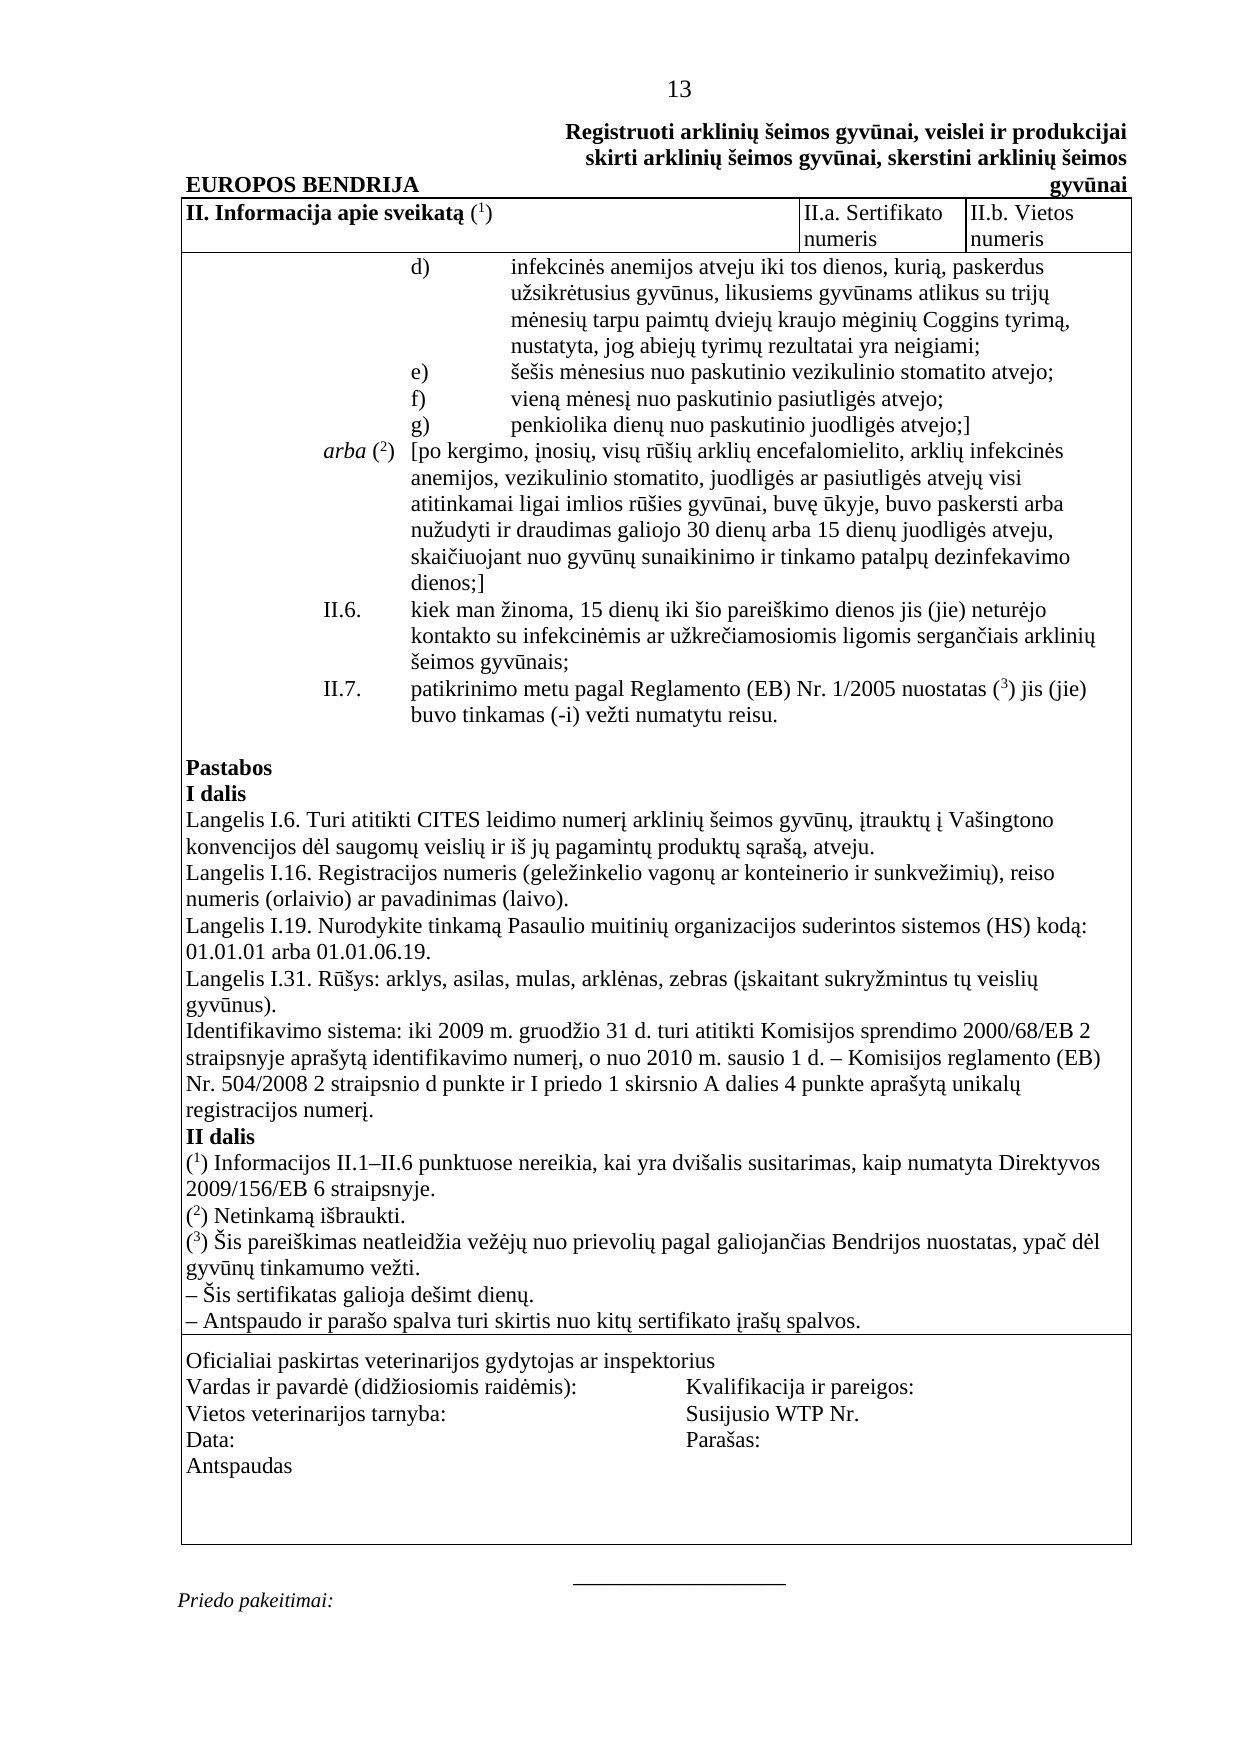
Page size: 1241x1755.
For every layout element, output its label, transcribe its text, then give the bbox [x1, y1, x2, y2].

table_cell [182, 253, 219, 358]
table_cell Antspaudas [182, 1453, 1131, 1543]
table_cell kiek man žinoma, 15 dienų iki šio pareiškimo dienos jis (jie) neturėjo kontakto su infekcinėmis ar užkrečiamosiomis ligomis sergančiais arklinių šeimos gyvūnais; [406, 596, 1131, 675]
table_cell [219, 253, 319, 358]
text _________________ [177, 1559, 1181, 1588]
table_cell Identifikavimo sistema: iki 2009 m. gruodžio 31 d. turi atitikti Komisijos sprendimo 2000/68/EB 2 straipsnyje aprašytą identifikavimo numerį, o nuo 2010 m. sausio 1 d. – Komisijos reglamento (EB) Nr. 504/2008 2 straipsnio d punkte ir I priedo 1 skirsnio A dalies 4 punkte aprašytą unikalų registracijos numerį. [182, 1017, 1131, 1123]
table_cell [182, 596, 219, 675]
table_cell e) [406, 359, 506, 385]
table_cell (3) Šis pareiškimas neatleidžia vežėjų nuo prievolių pagal galiojančias Bendrijos nuostatas, ypač dėl gyvūnų tinkamumo vežti. [182, 1228, 1131, 1281]
table_cell II.7. [319, 675, 406, 727]
table_cell II.a. Sertifikato numeris [800, 199, 965, 251]
table_cell (2) Netinkamą išbraukti. [182, 1202, 1131, 1228]
table_cell Langelis I.31. Rūšys: arklys, asilas, mulas, arklėnas, zebras (įskaitant sukryžmintus tų veislių gyvūnus). [182, 965, 1131, 1017]
table_cell [219, 411, 319, 437]
table_cell penkiolika dienų nuo paskutinio juodligės atvejo;] [506, 411, 1131, 437]
table_cell [319, 385, 406, 411]
table_cell patikrinimo metu pagal Reglamento (EB) Nr. 1/2005 nuostatas (3) jis (jie) buvo tinkamas (-i) vežti numatytu reisu. [406, 675, 1131, 727]
table_cell [182, 385, 219, 411]
table_cell II. Informacija apie sveikatą (1) [182, 199, 799, 251]
table_cell Parašas: [681, 1426, 1131, 1452]
table_cell [182, 438, 219, 596]
table_cell Langelis I.19. Nurodykite tinkamą Pasaulio muitinių organizacijos suderintos sistemos (HS) kodą: 01.01.01 arba 01.01.06.19. [182, 912, 1131, 964]
table_cell [219, 359, 319, 385]
table_cell [219, 438, 319, 596]
table_cell f) [406, 385, 506, 411]
table_cell [219, 675, 319, 727]
table_cell šešis mėnesius nuo paskutinio vezikulinio stomatito atvejo; [506, 359, 1131, 385]
table_cell infekcinės anemijos atveju iki tos dienos, kurią, paskerdus užsikrėtusius gyvūnus, likusiems gyvūnams atlikus su trijų mėnesių tarpu paimtų dviejų kraujo mėginių Coggins tyrimą, nustatyta, jog abiejų tyrimų rezultatai yra neigiami; [506, 253, 1131, 358]
table_cell – Šis sertifikatas galioja dešimt dienų. [182, 1281, 1131, 1307]
table_cell [219, 596, 319, 675]
table_cell vieną mėnesį nuo paskutinio pasiutligės atvejo; [506, 385, 1131, 411]
table_cell II.6. [319, 596, 406, 675]
table_cell Data: [182, 1426, 681, 1452]
table_cell [219, 385, 319, 411]
table_cell Pastabos [182, 754, 1131, 780]
table_cell Kvalifikacija ir pareigos: [681, 1374, 1131, 1400]
table_cell I dalis [182, 780, 1131, 806]
table_cell Oficialiai paskirtas veterinarijos gydytojas ar inspektorius [182, 1335, 1131, 1373]
table_cell [182, 675, 219, 727]
table_cell [po kergimo, įnosių, visų rūšių arklių encefalomielito, arklių infekcinės anemijos, vezikulinio stomatito, juodligės ar pasiutligės atvejų visi atitinkamai ligai imlios rūšies gyvūnai, buvę ūkyje, buvo paskersti arba nužudyti ir draudimas galiojo 30 dienų arba 15 dienų juodligės atveju, skaičiuojant nuo gyvūnų sunaikinimo ir tinkamo patalpų dezinfekavimo dienos;] [406, 438, 1131, 596]
table_cell II dalis [182, 1123, 1131, 1149]
table_cell [319, 253, 406, 358]
table_cell [182, 728, 1131, 754]
table_cell (1) Informacijos II.1–II.6 punktuose nereikia, kai yra dvišalis susitarimas, kaip numatyta Direktyvos 2009/156/EB 6 straipsnyje. [182, 1149, 1131, 1202]
table_header EUROPOS BENDRIJA [181, 118, 506, 197]
text Priedo pakeitimai: [177, 1588, 1181, 1612]
table_cell g) [406, 411, 506, 437]
table_cell – Antspaudo ir parašo spalva turi skirtis nuo kitų sertifikato įrašų spalvos. [182, 1307, 1131, 1333]
table_cell II.b. Vietos numeris [967, 199, 1131, 251]
table_cell Langelis I.16. Registracijos numeris (geležinkelio vagonų ar konteinerio ir sunkvežimių), reiso numeris (orlaivio) ar pavadinimas (laivo). [182, 859, 1131, 912]
table_cell [182, 359, 219, 385]
table_cell [182, 411, 219, 437]
table_cell d) [406, 253, 506, 358]
table_cell [319, 359, 406, 385]
table_cell Langelis I.6. Turi atitikti CITES leidimo numerį arklinių šeimos gyvūnų, įtrauktų į Vašingtono konvencijos dėl saugomų veislių ir iš jų pagamintų produktų sąrašą, atveju. [182, 806, 1131, 859]
table_cell Vietos veterinarijos tarnyba: [182, 1400, 681, 1426]
table_cell [319, 411, 406, 437]
table_cell arba (2) [319, 438, 406, 596]
table_cell Susijusio WTP Nr. [681, 1400, 1131, 1426]
table_header Registruoti arklinių šeimos gyvūnai, veislei ir produkcijai skirti arklinių šeimos gyvūnai, skerstini arklinių šeimos gyvūnai [506, 118, 1131, 197]
table_cell Vardas ir pavardė (didžiosiomis raidėmis): [182, 1374, 681, 1400]
